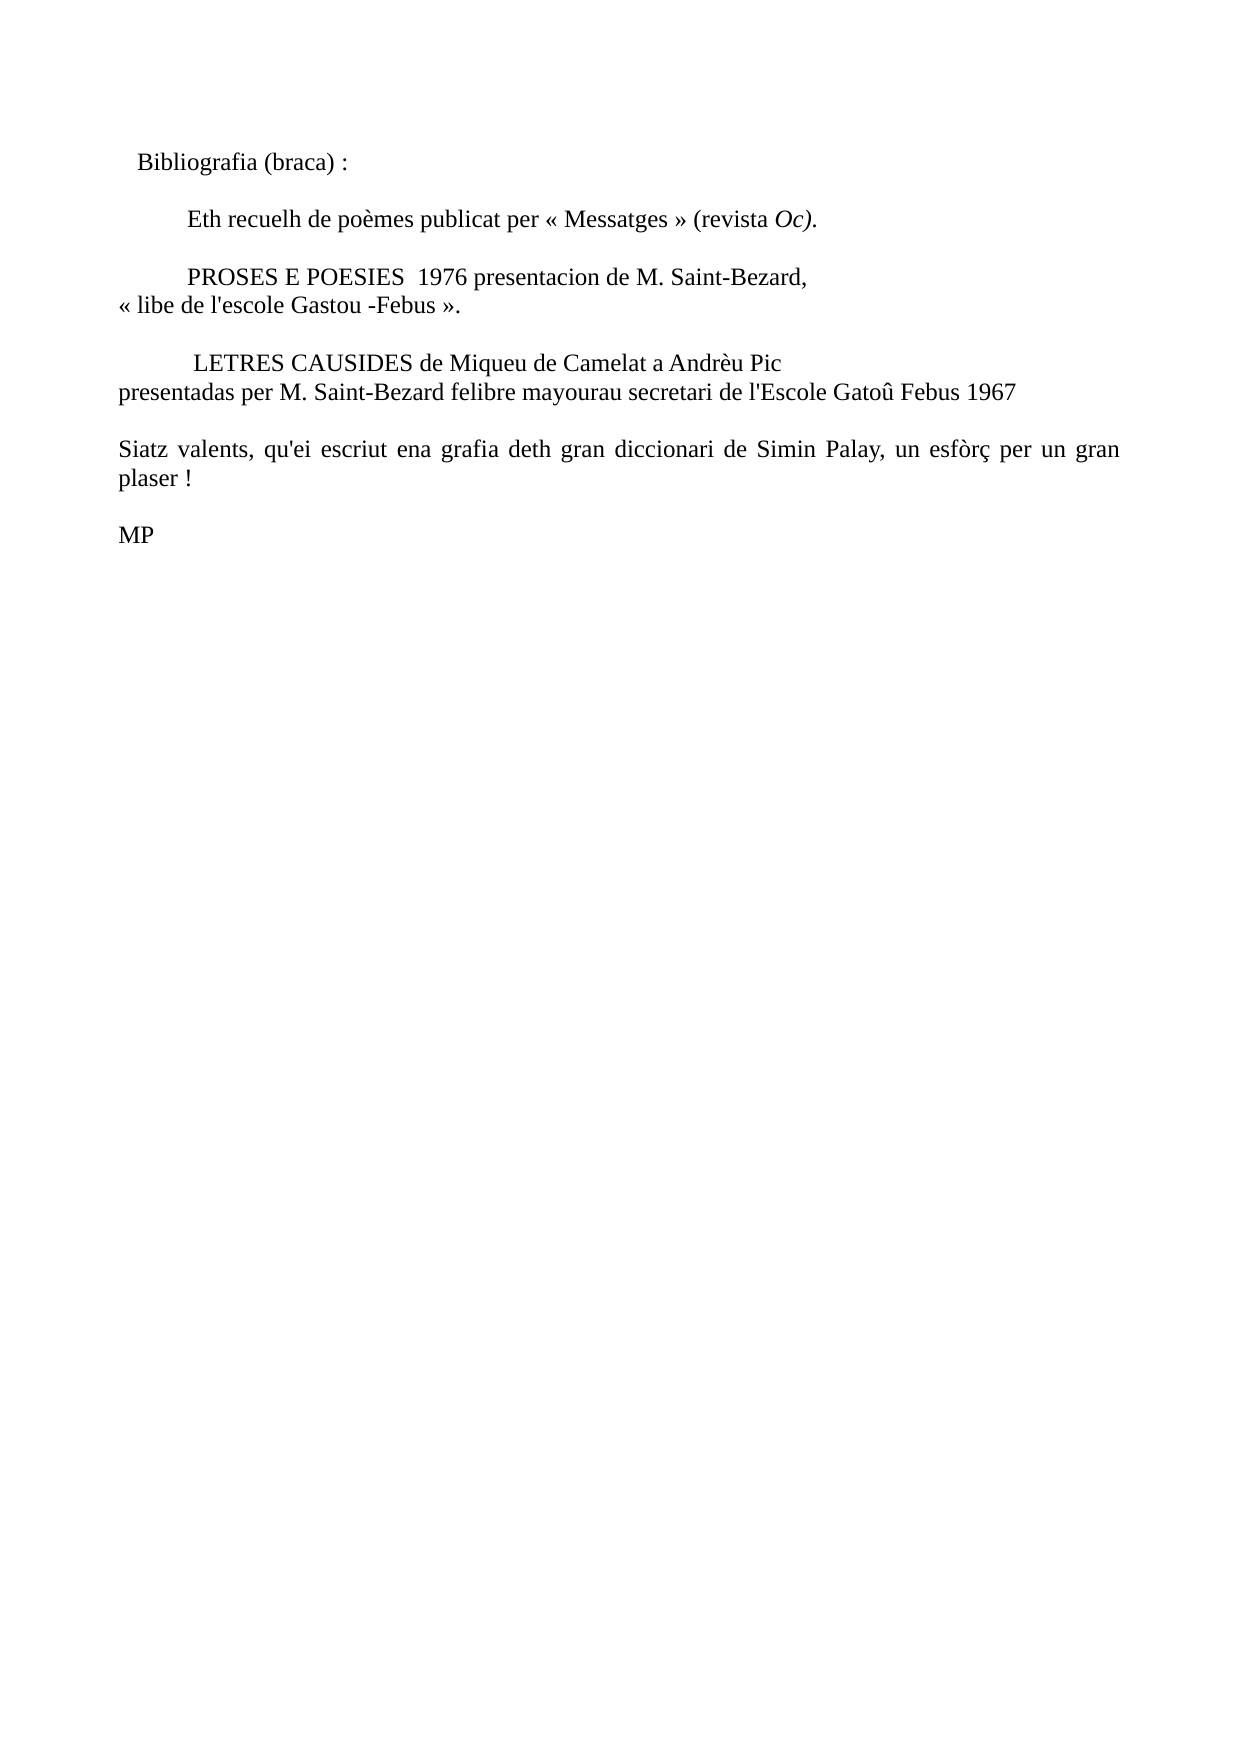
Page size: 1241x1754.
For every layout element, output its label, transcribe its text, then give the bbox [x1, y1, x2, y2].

text « libe de l'escole Gastou -Febus ». [118, 291, 1122, 319]
text PROSES E POESIES 1976 presentacion de M. Saint-Bezard, [118, 262, 1122, 291]
text presentadas per M. Saint-Bezard felibre mayourau secretari de l'Escole Gatoû Febus 1967 [118, 377, 1122, 406]
text Eth recuelh de poèmes publicat per « Messatges » (revista Oc). [118, 204, 1122, 233]
text MP [118, 521, 1122, 549]
text Siatz valents, qu'ei escriut ena grafia deth gran diccionari de Simin Palay, un esfòrç per un gran plaser ! [118, 434, 1122, 492]
text Bibliografia (braca) : [118, 147, 1122, 176]
text LETRES CAUSIDES de Miqueu de Camelat a Andrèu Pic [118, 348, 1122, 377]
